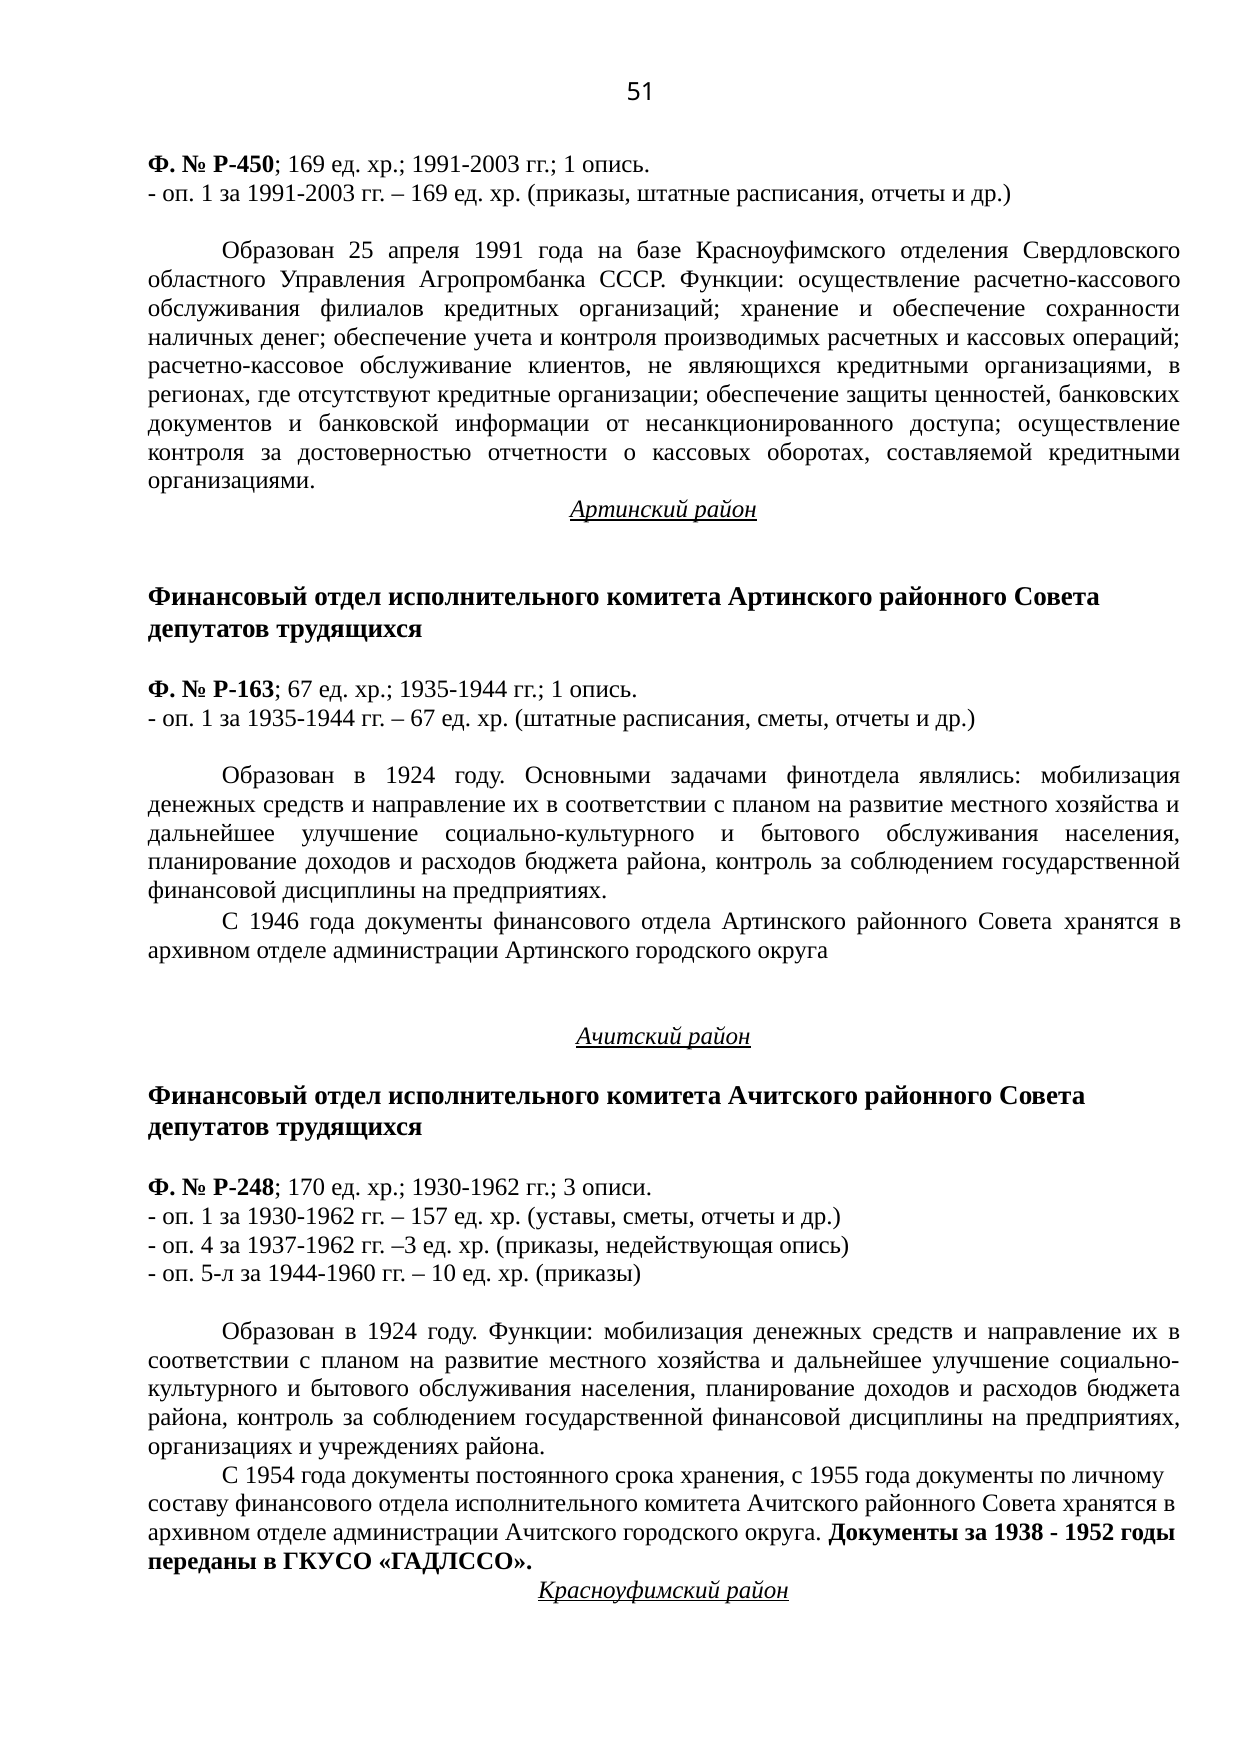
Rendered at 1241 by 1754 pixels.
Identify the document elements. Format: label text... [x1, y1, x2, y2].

text С 1946 года документы финансового отдела Артинского районного Совета хранятся в архивном отделе администрации Артинского городского округа [148, 904, 1181, 964]
text - оп. 1 за 1935-1944 гг. – 67 ед. хр. (штатные расписания, сметы, отчеты и др.) [148, 703, 1181, 731]
text С 1954 года документы постоянного срока хранения, с 1955 года документы по личному составу финансового отдела исполнительного комитета Ачитского районного Совета хранятся в архивном отделе администрации Ачитского городского округа. Документы за 1938 - 1952 годы переданы в ГКУСО «ГАДЛССО». [148, 1460, 1181, 1575]
text - оп. 1 за 1930-1962 гг. – 157 ед. хр. (уставы, сметы, отчеты и др.) [148, 1201, 1181, 1230]
text - оп. 1 за 1991-2003 гг. – 169 ед. хр. (приказы, штатные расписания, отчеты и др.) [148, 178, 1181, 207]
text Образован 25 апреля 1991 года на базе Красноуфимского отделения Свердловского областного Управления Агропромбанка СССР. Функции: осуществление расчетно-кассового обслуживания филиалов кредитных организаций; хранение и обеспечение сохранности наличных денег; обеспечение учета и контроля производимых расчетных и кассовых операций; расчетно-кассовое обслуживание клиентов, не являющихся кредитными организациями, в регионах, где отсутствуют кредитные организации; обеспечение защиты ценностей, банковских документов и банковской информации от несанкционированного доступа; осуществление контроля за достоверностью отчетности о кассовых оборотах, составляемой кредитными организациями. [148, 236, 1181, 494]
text Артинский район [148, 494, 1181, 523]
text Красноуфимский район [148, 1575, 1181, 1603]
text Ф. № Р-450; 169 ед. хр.; 1991-2003 гг.; 1 опись. [148, 149, 1181, 178]
text Финансовый отдел исполнительного комитета Артинского районного Совета депутатов трудящихся [148, 581, 1181, 643]
text Ф. № Р-163; 67 ед. хр.; 1935-1944 гг.; 1 опись. [148, 674, 1181, 703]
text - оп. 5-л за 1944-1960 гг. – 10 ед. хр. (приказы) [148, 1258, 1181, 1287]
text Ачитский район [148, 1021, 1181, 1050]
text Ф. № Р-248; 170 ед. хр.; 1930-1962 гг.; 3 описи. [148, 1172, 1181, 1201]
text Образован в 1924 году. Основными задачами финотдела являлись: мобилизация денежных средств и направление их в соответствии с планом на развитие местного хозяйства и дальнейшее улучшение социально-культурного и бытового обслуживания населения, планирование доходов и расходов бюджета района, контроль за соблюдением государственной финансовой дисциплины на предприятиях. [148, 760, 1181, 904]
text Финансовый отдел исполнительного комитета Ачитского районного Совета депутатов трудящихся [148, 1079, 1181, 1141]
text - оп. 4 за 1937-1962 гг. –3 ед. хр. (приказы, недействующая опись) [148, 1230, 1181, 1258]
text Образован в 1924 году. Функции: мобилизация денежных средств и направление их в соответствии с планом на развитие местного хозяйства и дальнейшее улучшение социально-культурного и бытового обслуживания населения, планирование доходов и расходов бюджета района, контроль за соблюдением государственной финансовой дисциплины на предприятиях, организациях и учреждениях района. [148, 1316, 1181, 1460]
